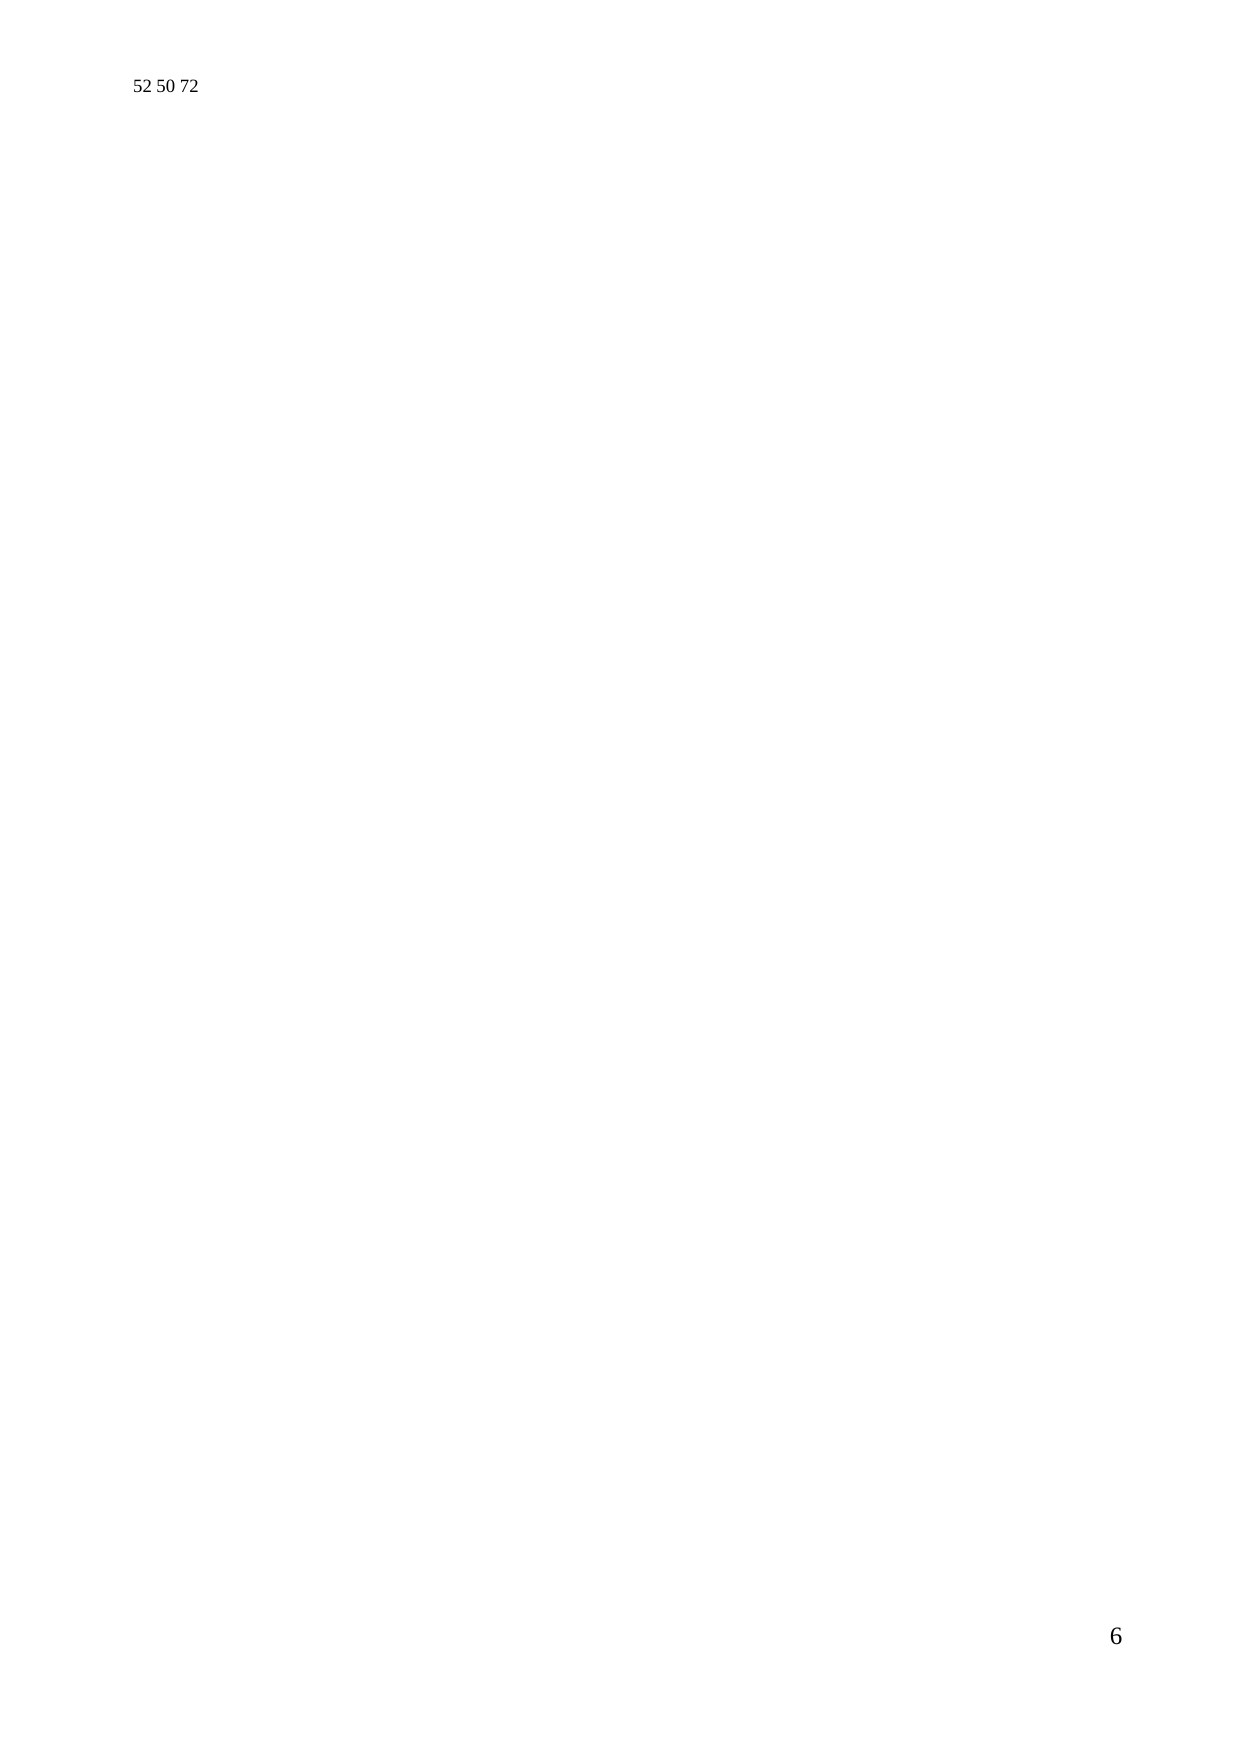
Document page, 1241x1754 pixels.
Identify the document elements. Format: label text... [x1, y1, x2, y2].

text 52 50 72 [133, 75, 1122, 97]
